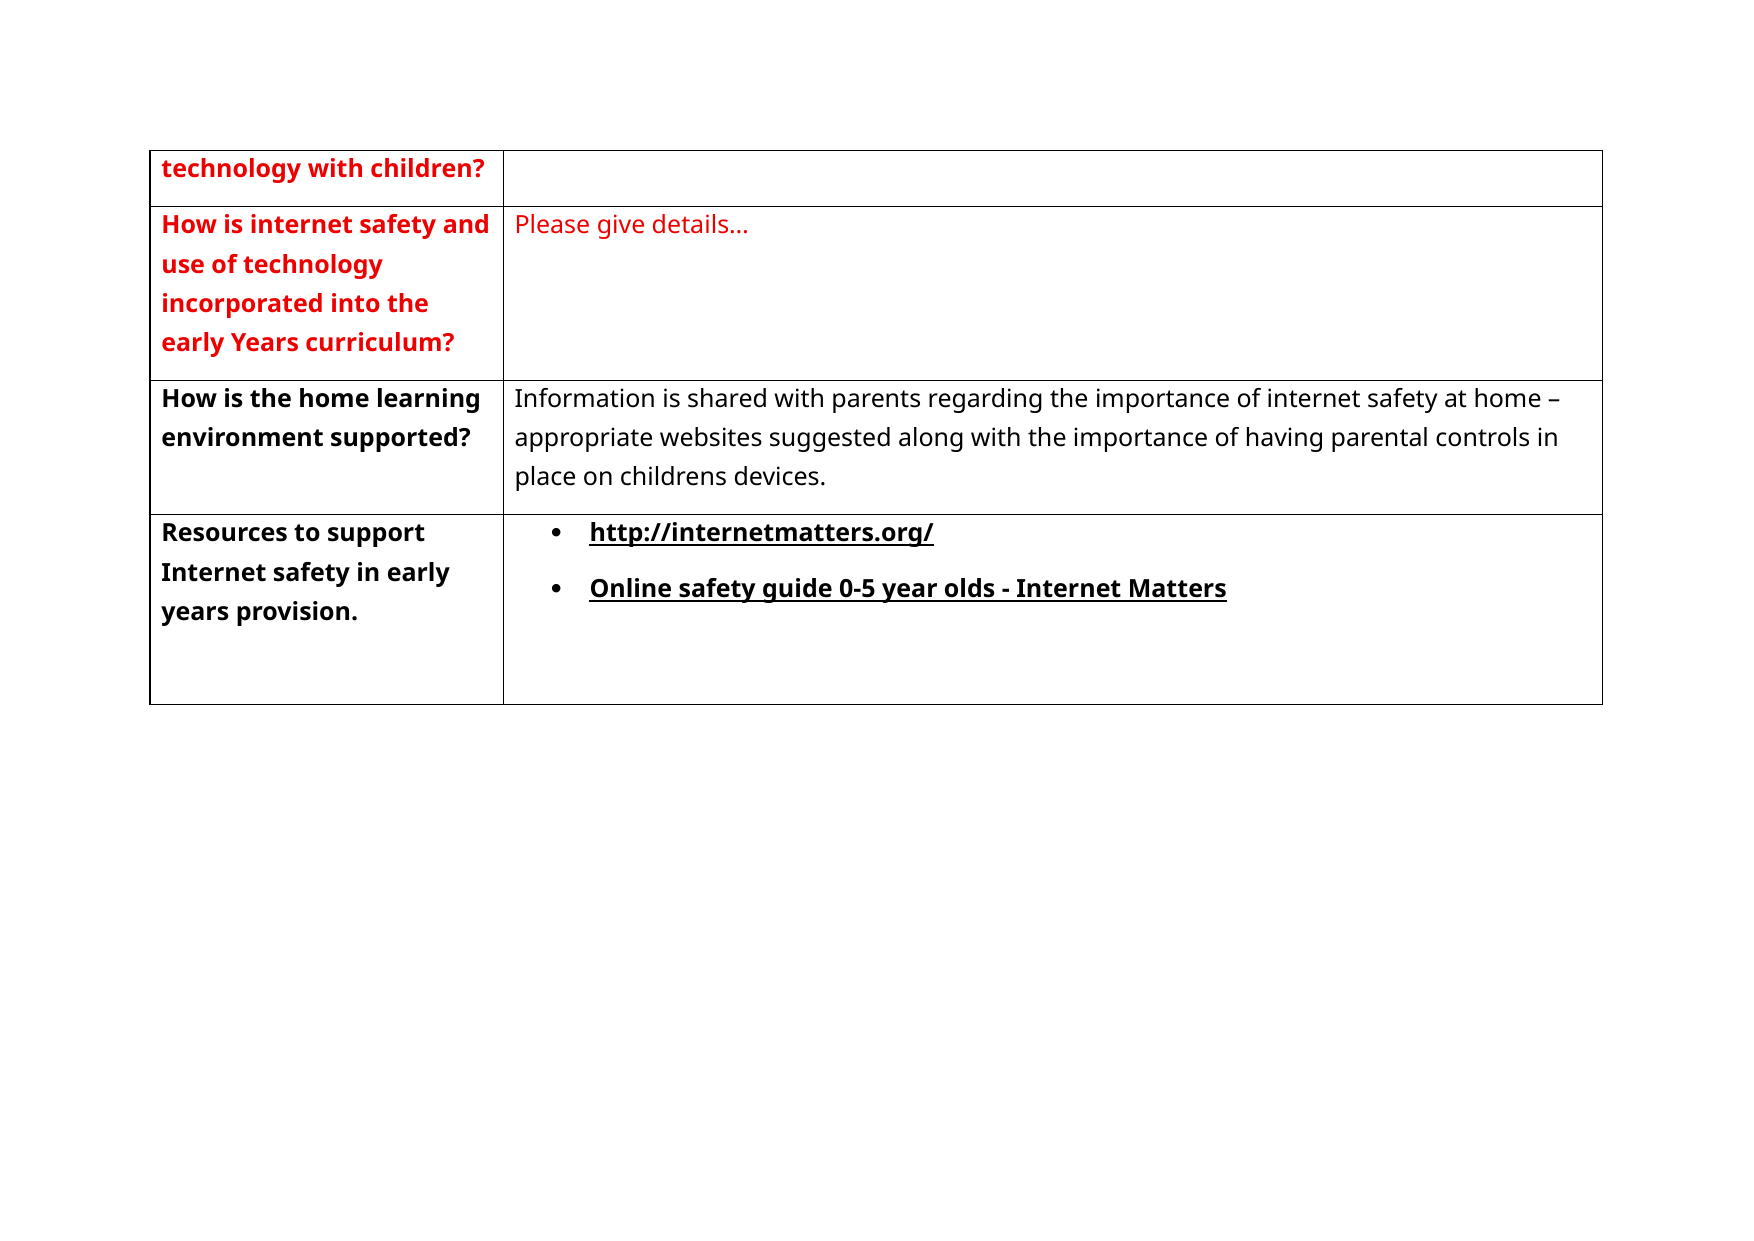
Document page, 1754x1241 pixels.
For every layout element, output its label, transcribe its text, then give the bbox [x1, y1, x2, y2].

table_cell technology with children? [151, 151, 503, 206]
table_cell [504, 151, 1602, 206]
table_cell Resources to support Internet safety in early years provision. [151, 515, 503, 704]
table_cell How is internet safety and use of technology incorporated into the early Years curriculum? [151, 207, 503, 379]
table_cell Information is shared with parents regarding the importance of internet safety at home – appropriate websites suggested along with the importance of having parental controls in place on childrens devices. [504, 381, 1602, 514]
table_cell http://internetmatters.org/ Online safety guide 0-5 year olds - Internet Matters [504, 515, 1602, 704]
table_cell Please give details… [504, 207, 1602, 379]
table_cell How is the home learning environment supported? [151, 381, 503, 514]
